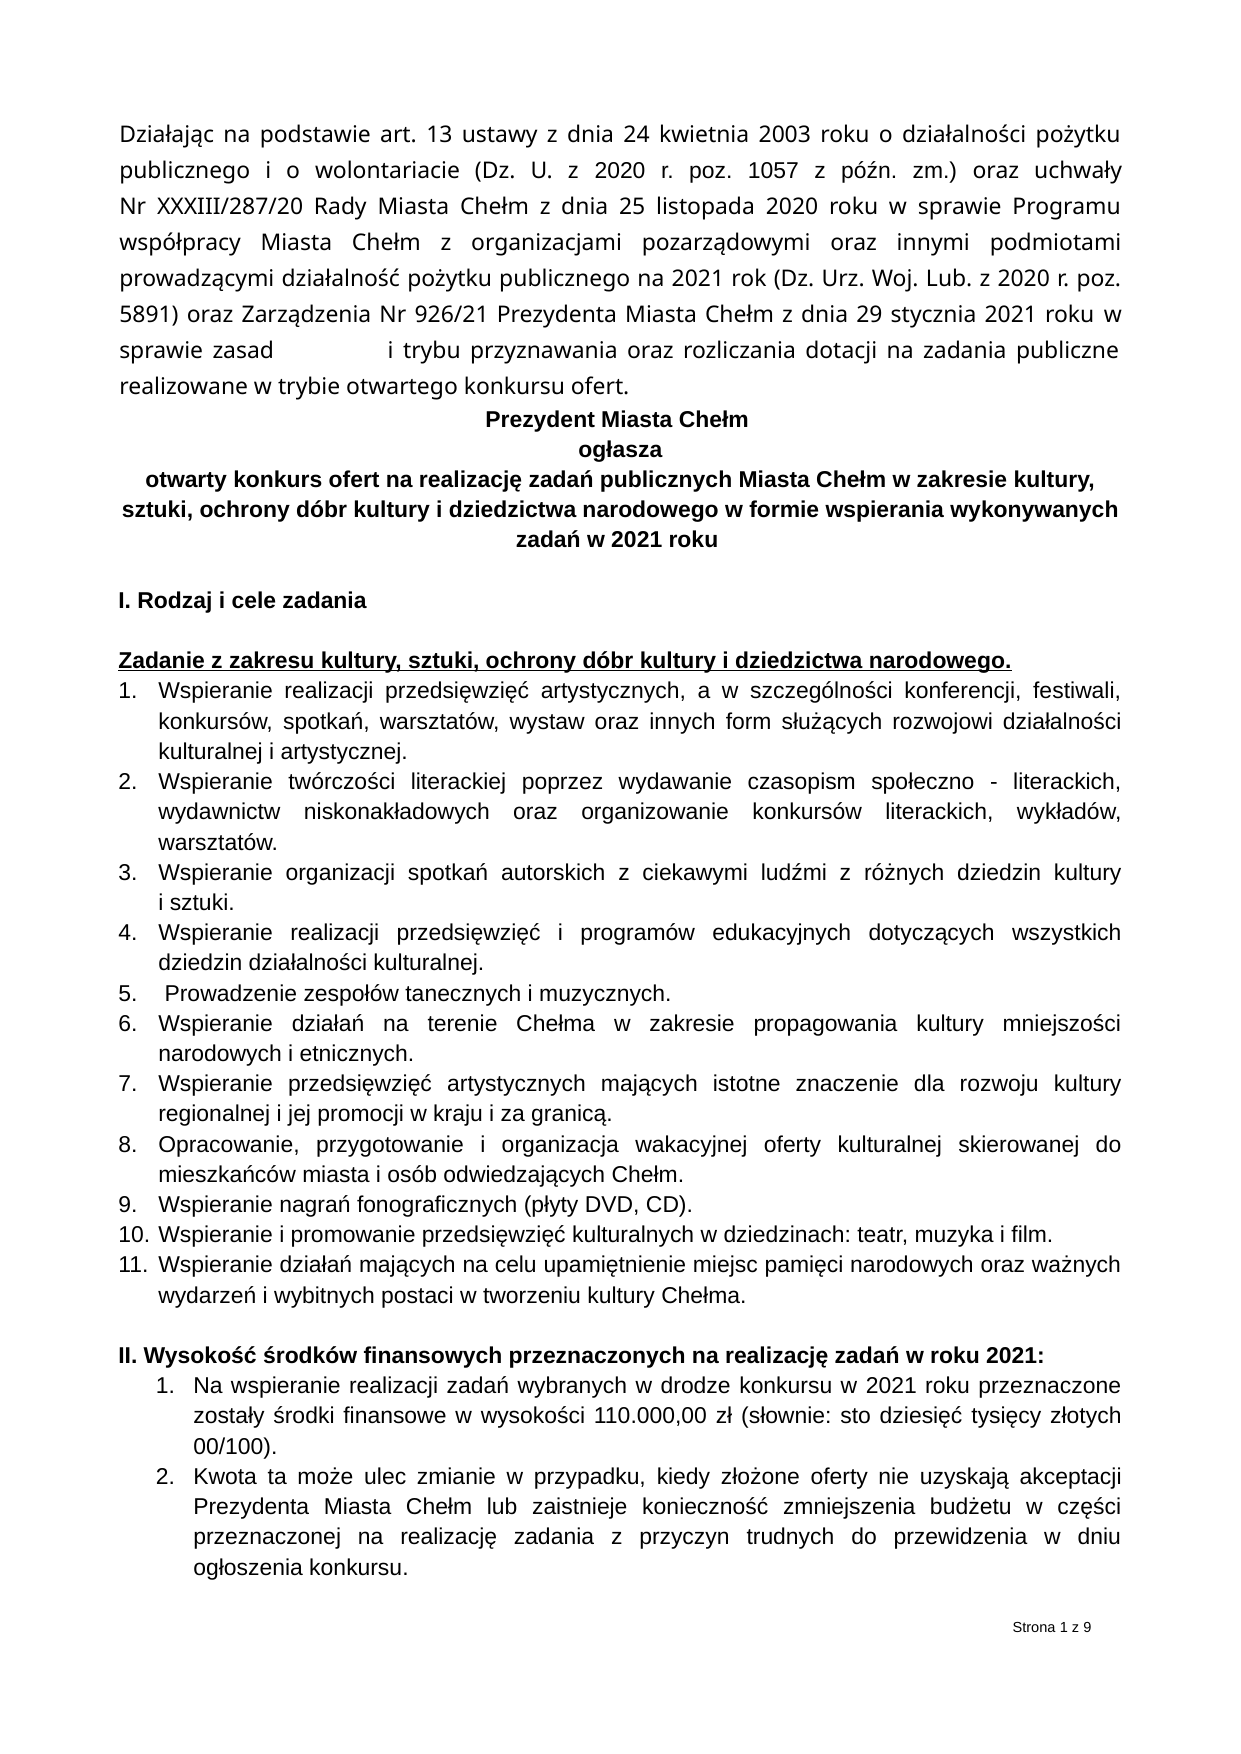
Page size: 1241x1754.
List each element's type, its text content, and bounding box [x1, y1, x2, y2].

list Wspieranie przedsięwzięć artystycznych mających istotne znaczenie dla rozwoju kultury regionalnej i jej promocji w kraju i za granicą. [118, 1070, 1122, 1127]
list Wspieranie działań mających na celu upamiętnienie miejsc pamięci narodowych oraz ważnych wydarzeń i wybitnych postaci w tworzeniu kultury Chełma. [118, 1251, 1122, 1308]
list Kwota ta może ulec zmianie w przypadku, kiedy złożone oferty nie uzyskają akceptacji Prezydenta Miasta Chełm lub zaistnieje konieczność zmniejszenia budżetu w części przeznaczonej na realizację zadania z przyczyn trudnych do przewidzenia w dniu ogłoszenia konkursu. [156, 1463, 1122, 1580]
text I. Rodzaj i cele zadania [118, 587, 1122, 613]
list Wspieranie organizacji spotkań autorskich z ciekawymi ludźmi z różnych dziedzin kultury i sztuki. [118, 859, 1122, 915]
text ogłasza [118, 436, 1122, 462]
list Prowadzenie zespołów tanecznych i muzycznych. [118, 979, 1122, 1006]
list Na wspieranie realizacji zadań wybranych w drodze konkursu w 2021 roku przeznaczone zostały środki finansowe w wysokości 110.000,00 zł (słownie: sto dziesięć tysięcy złotych 00/100). [156, 1372, 1122, 1459]
text Działając na podstawie art. 13 ustawy z dnia 24 kwietnia 2003 roku o działalności pożytku publicznego i o wolontariacie (Dz. U. z 2020 r. poz. 1057 z późn. zm.) oraz uchwały Nr XXXIII/287/20 Rady Miasta Chełm z dnia 25 listopada 2020 roku w sprawie Programu współpracy Miasta Chełm z organizacjami pozarządowymi oraz innymi podmiotami prowadzącymi działalność pożytku publicznego na 2021 rok (Dz. Urz. Woj. Lub. z 2020 r. poz. 5891) oraz Zarządzenia Nr 926/21 Prezydenta Miasta Chełm z dnia 29 stycznia 2021 roku w sprawie zasad i trybu przyznawania oraz rozliczania dotacji na zadania publiczne realizowane w trybie otwartego konkursu ofert. [119, 118, 1122, 401]
list Wspieranie realizacji przedsięwzięć artystycznych, a w szczególności konferencji, festiwali, konkursów, spotkań, warsztatów, wystaw oraz innych form służących rozwojowi działalności kulturalnej i artystycznej. [118, 677, 1122, 764]
text Prezydent Miasta Chełm [118, 406, 1122, 432]
list Wspieranie działań na terenie Chełma w zakresie propagowania kultury mniejszości narodowych i etnicznych. [118, 1010, 1122, 1066]
list Wspieranie nagrań fonograficznych (płyty DVD, CD). [118, 1191, 1122, 1217]
text II. Wysokość środków finansowych przeznaczonych na realizację zadań w roku 2021: [118, 1342, 1122, 1368]
list Wspieranie i promowanie przedsięwzięć kulturalnych w dziedzinach: teatr, muzyka i film. [118, 1221, 1122, 1248]
list Opracowanie, przygotowanie i organizacja wakacyjnej oferty kulturalnej skierowanej do mieszkańców miasta i osób odwiedzających Chełm. [118, 1131, 1122, 1187]
list Wspieranie realizacji przedsięwzięć i programów edukacyjnych dotyczących wszystkich dziedzin działalności kulturalnej. [118, 919, 1122, 976]
list Wspieranie twórczości literackiej poprzez wydawanie czasopism społeczno - literackich, wydawnictw niskonakładowych oraz organizowanie konkursów literackich, wykładów, warsztatów. [118, 768, 1122, 855]
text otwarty konkurs ofert na realizację zadań publicznych Miasta Chełm w zakresie kultury, sztuki, ochrony dóbr kultury i dziedzictwa narodowego w formie wspierania wykonywanych zadań w 2021 roku [118, 466, 1122, 553]
text Zadanie z zakresu kultury, sztuki, ochrony dóbr kultury i dziedzictwa narodowego. [118, 647, 1122, 674]
